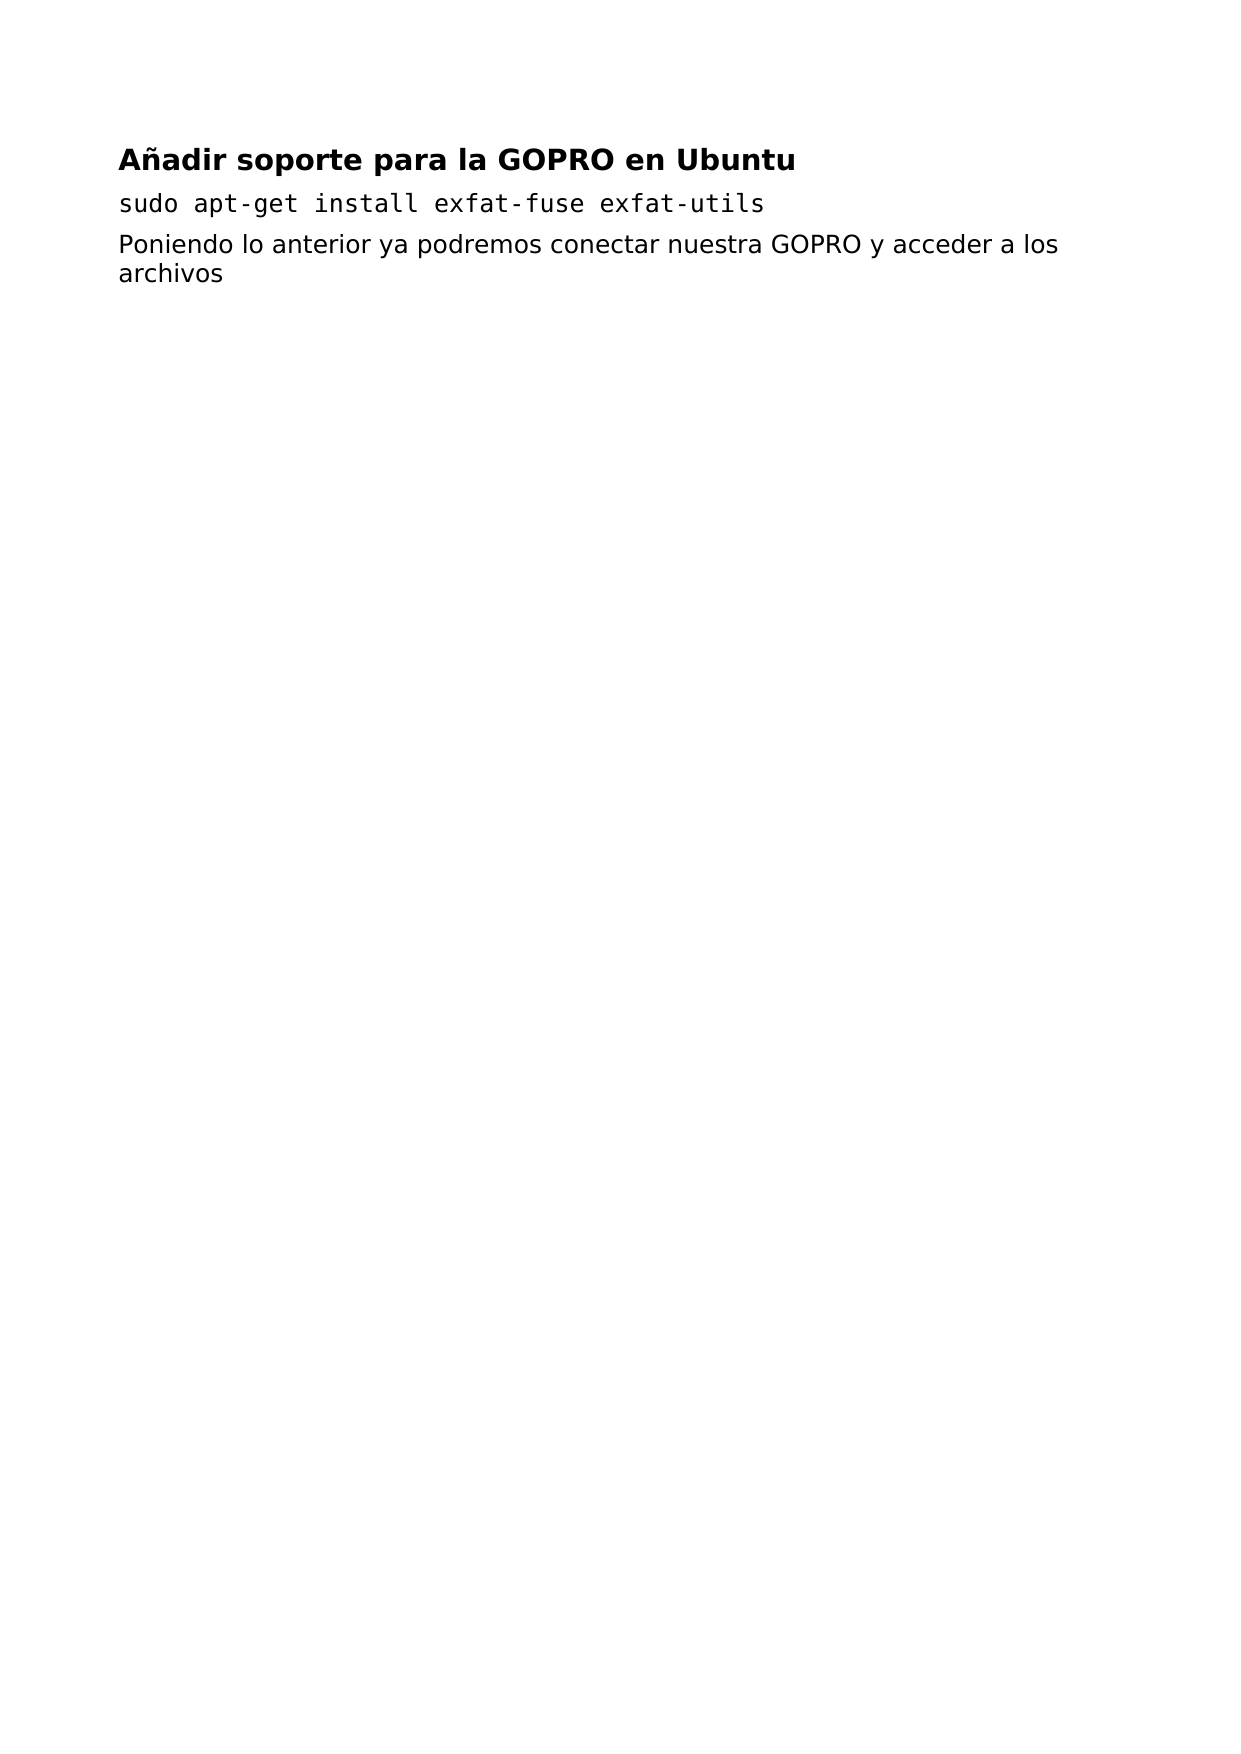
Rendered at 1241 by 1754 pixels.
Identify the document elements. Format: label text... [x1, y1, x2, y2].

text Poniendo lo anterior ya podremos conectar nuestra GOPRO y acceder a los archivos [118, 231, 1122, 289]
text sudo apt-get install exfat-fuse exfat-utils [118, 189, 1122, 219]
subtitle Añadir soporte para la GOPRO en Ubuntu [118, 143, 1122, 177]
